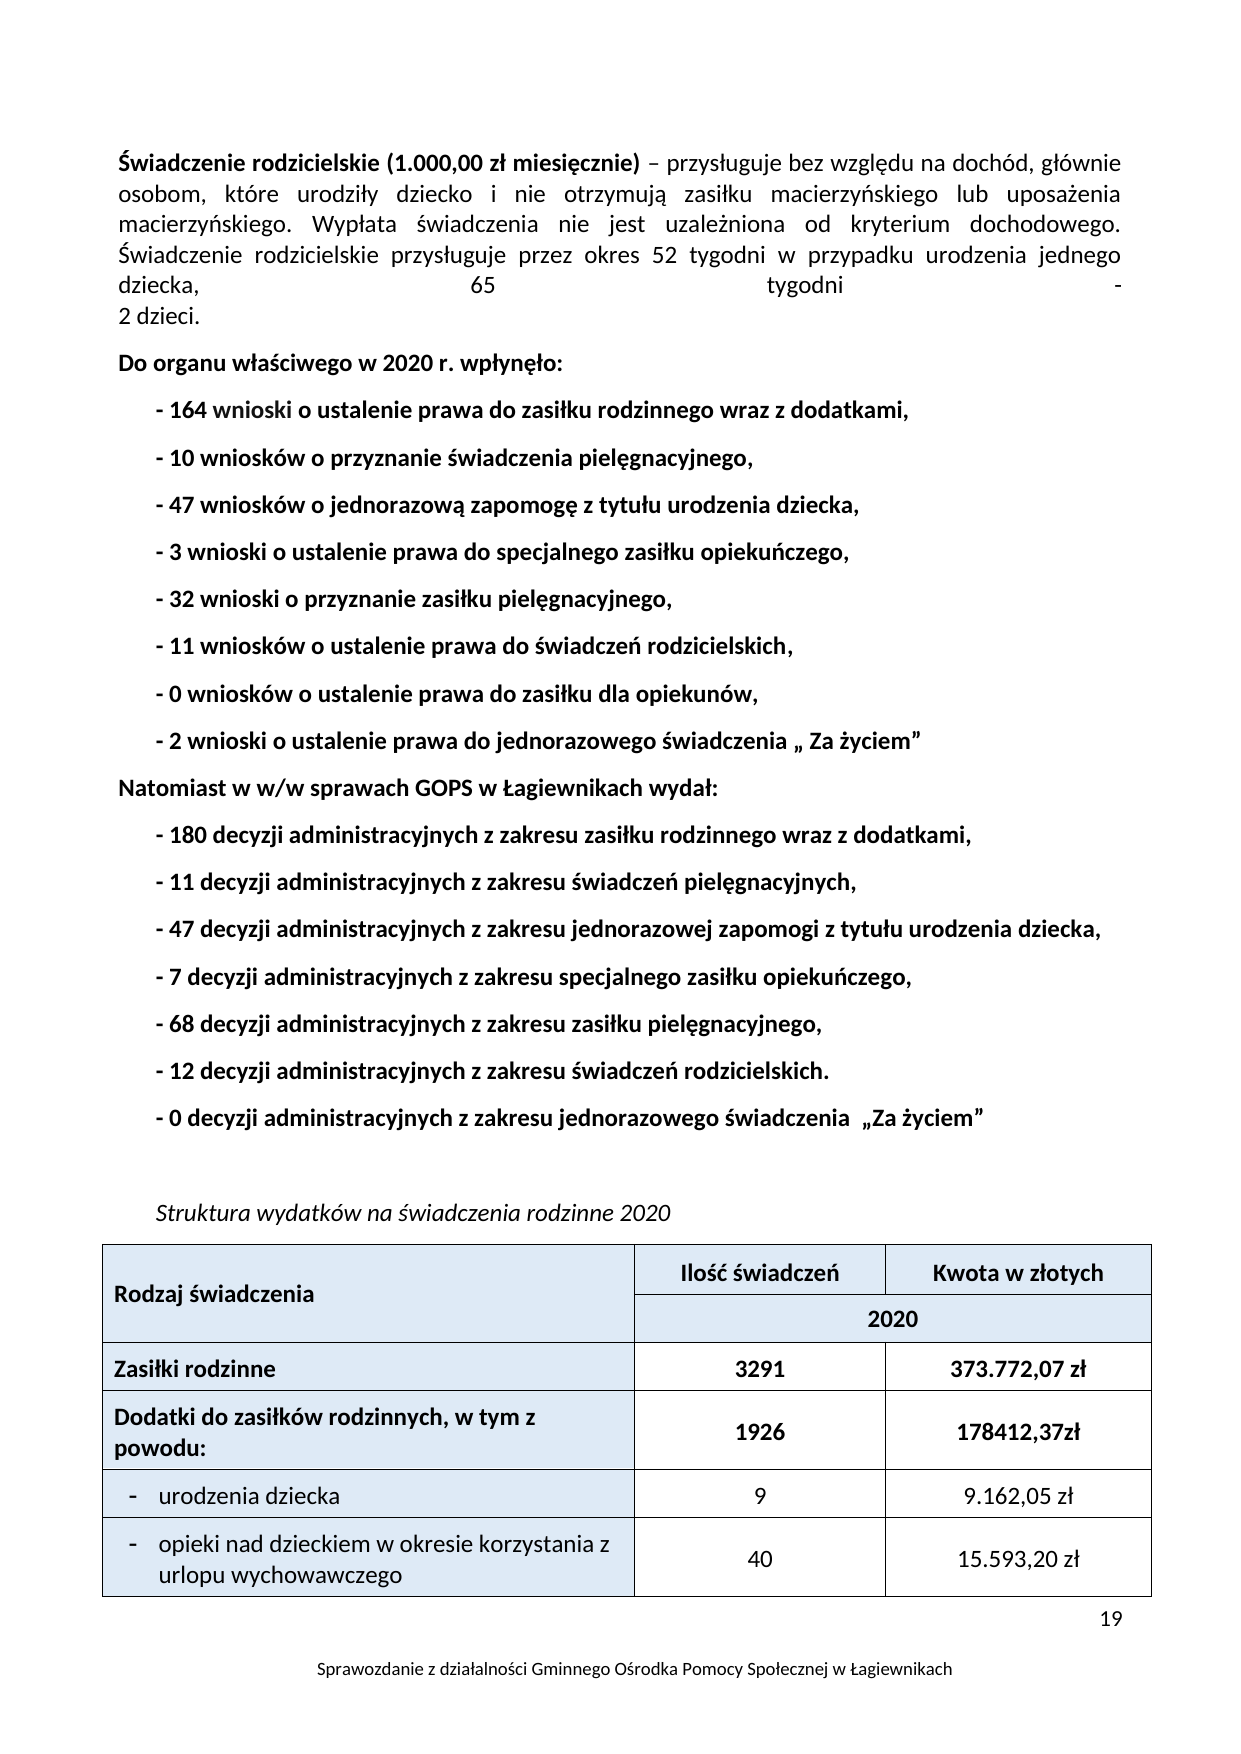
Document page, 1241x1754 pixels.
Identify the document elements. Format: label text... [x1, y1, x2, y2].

table_cell opieki nad dzieckiem w okresie korzystania z urlopu wychowawczego [103, 1518, 634, 1596]
text - 47 decyzji administracyjnych z zakresu jednorazowej zapomogi z tytułu urodzenia dziecka, [156, 914, 1122, 944]
table_cell 40 [635, 1518, 885, 1596]
text - 180 decyzji administracyjnych z zakresu zasiłku rodzinnego wraz z dodatkami, [156, 819, 1122, 850]
table_cell 1926 [635, 1391, 885, 1468]
table_cell urodzenia dziecka [103, 1470, 634, 1517]
text - 68 decyzji administracyjnych z zakresu zasiłku pielęgnacyjnego, [156, 1008, 1122, 1038]
text - 0 decyzji administracyjnych z zakresu jednorazowego świadczenia „Za życiem” [156, 1102, 1122, 1133]
text Struktura wydatków na świadczenia rodzinne 2020 [156, 1197, 1122, 1227]
text - 164 wnioski o ustalenie prawa do zasiłku rodzinnego wraz z dodatkami, [156, 394, 1122, 425]
text - 12 decyzji administracyjnych z zakresu świadczeń rodzicielskich. [156, 1055, 1122, 1086]
table_cell 178412,37zł [886, 1391, 1151, 1468]
text - 3 wnioski o ustalenie prawa do specjalnego zasiłku opiekuńczego, [156, 536, 1122, 567]
table_cell 3291 [635, 1343, 885, 1390]
table_cell 9 [635, 1470, 885, 1517]
text Natomiast w w/w sprawach GOPS w Łagiewnikach wydał: [118, 772, 1122, 803]
table_cell 15.593,20 zł [886, 1518, 1151, 1596]
text - 0 wniosków o ustalenie prawa do zasiłku dla opiekunów, [156, 678, 1122, 708]
table_cell 2020 [635, 1295, 1151, 1342]
text Do organu właściwego w 2020 r. wpłynęło: [118, 347, 1122, 378]
text - 11 decyzji administracyjnych z zakresu świadczeń pielęgnacyjnych, [156, 866, 1122, 897]
table_header Rodzaj świadczenia [103, 1245, 634, 1342]
text - 7 decyzji administracyjnych z zakresu specjalnego zasiłku opiekuńczego, [156, 961, 1122, 991]
text Świadczenie rodzicielskie (1.000,00 zł miesięcznie) – przysługuje bez względu na dochód, głównie osobom, które urodziły dziecko i nie otrzymują zasiłku macierzyńskiego lub uposażenia macierzyńskiego. Wypłata świadczenia nie jest uzależniona od kryterium dochodowego. Świadczenie rodzicielskie przysługuje przez okres 52 tygodni w przypadku urodzenia jednego dziecka, 65 tygodni - 2 dzieci. [118, 148, 1122, 331]
table_cell Dodatki do zasiłków rodzinnych, w tym z powodu: [103, 1391, 634, 1468]
text - 11 wniosków o ustalenie prawa do świadczeń rodzicielskich, [156, 631, 1122, 661]
table_cell 9.162,05 zł [886, 1470, 1151, 1517]
text - 10 wniosków o przyznanie świadczenia pielęgnacyjnego, [156, 442, 1122, 472]
table_cell Zasiłki rodzinne [103, 1343, 634, 1390]
text - 47 wniosków o jednorazową zapomogę z tytułu urodzenia dziecka, [156, 489, 1122, 519]
table_header Kwota w złotych [886, 1245, 1151, 1294]
table_cell 373.772,07 zł [886, 1343, 1151, 1390]
text - 2 wnioski o ustalenie prawa do jednorazowego świadczenia „ Za życiem” [156, 725, 1122, 755]
table_header Ilość świadczeń [635, 1245, 885, 1294]
text - 32 wnioski o przyznanie zasiłku pielęgnacyjnego, [156, 583, 1122, 614]
